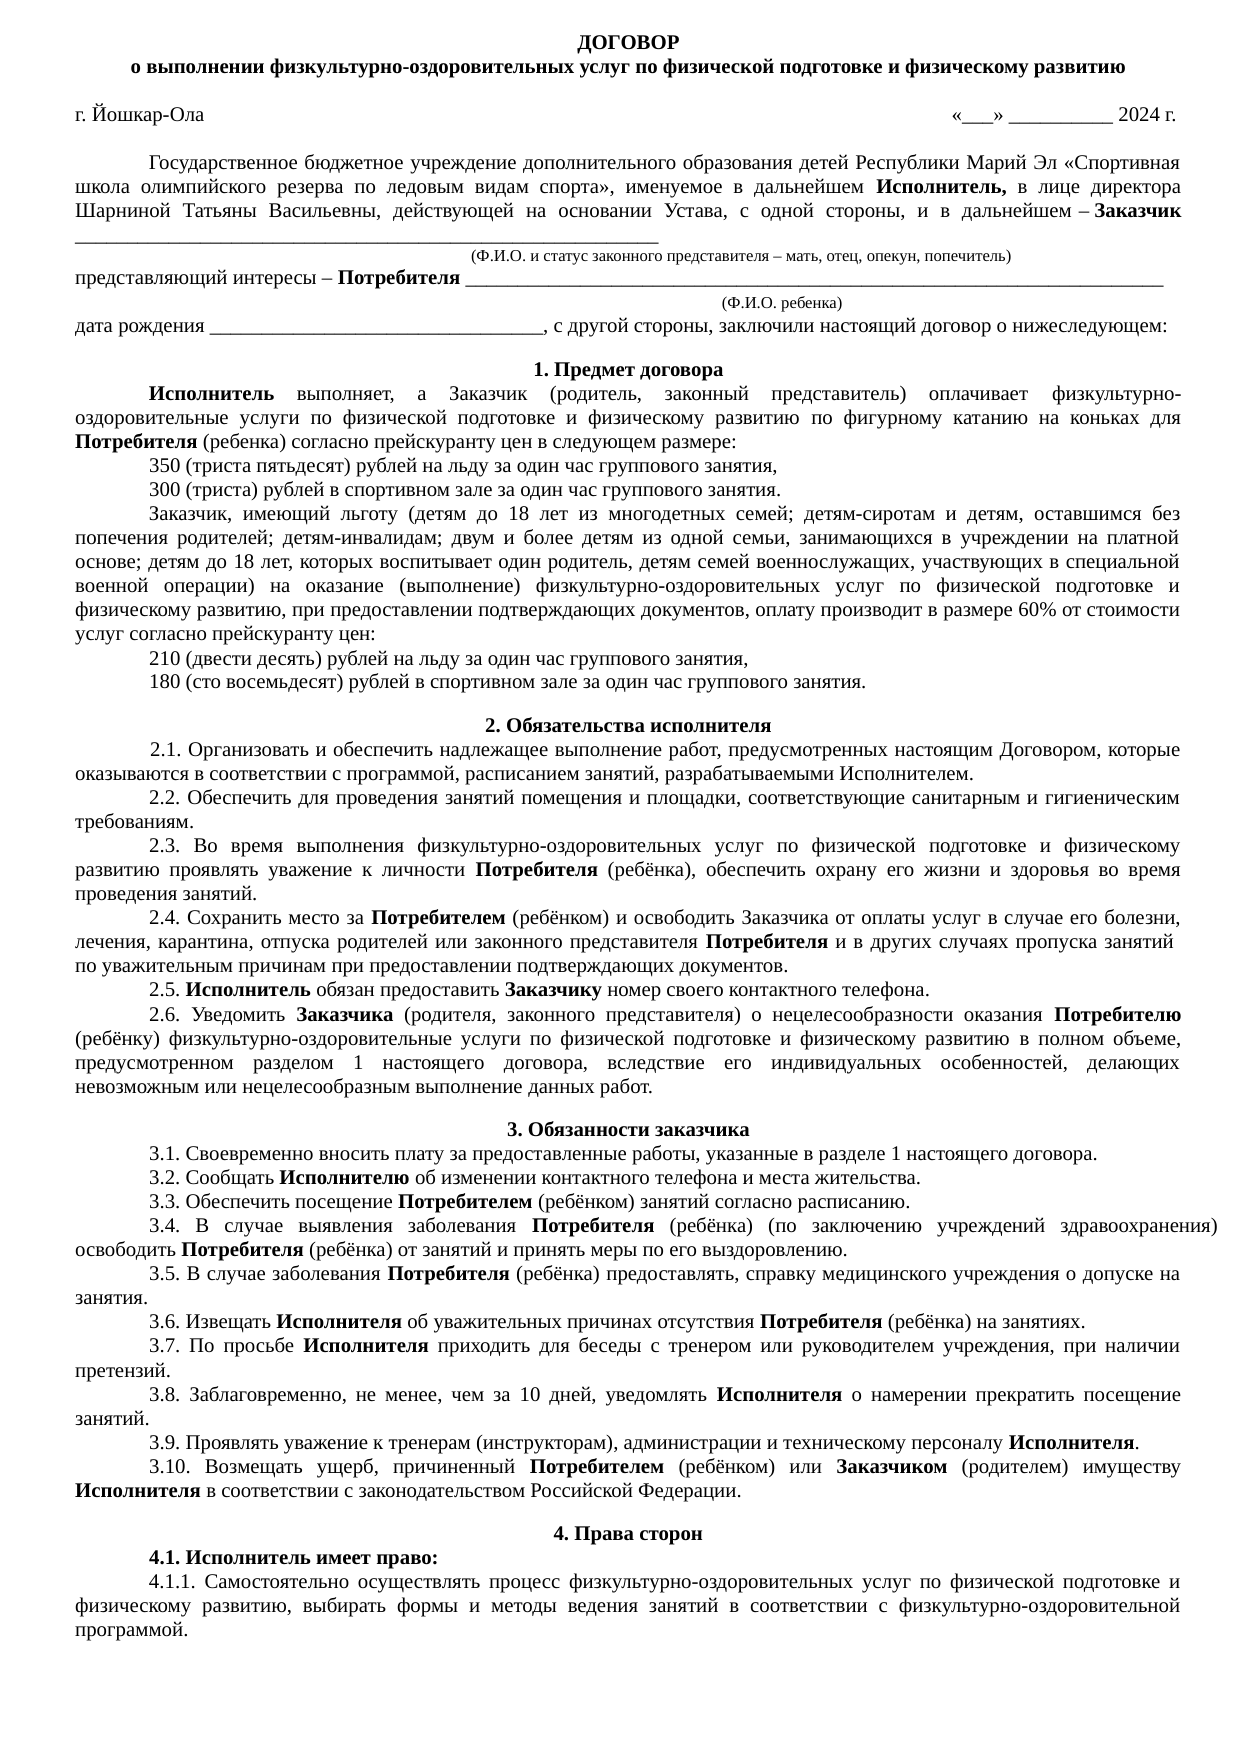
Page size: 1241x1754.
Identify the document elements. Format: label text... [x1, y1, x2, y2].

text 2.1. Организовать и обеспечить надлежащее выполнение работ, предусмотренных настоящим Договором, которые оказываются в соответствии с программой, расписанием занятий, разрабатываемыми Исполнителем. [75, 737, 1181, 785]
text 4.1.1. Самостоятельно осуществлять процесс физкультурно-оздоровительных услуг по физической подготовке и физическому развитию, выбирать формы и методы ведения занятий в соответствии с физкультурно-оздоровительной программой. [75, 1569, 1181, 1641]
text 2.3. Во время выполнения физкультурно-оздоровительных услуг по физической подготовке и физическому развитию проявлять уважение к личности Потребителя (ребёнка), обеспечить охрану его жизни и здоровья во время проведения занятий. [75, 833, 1181, 905]
text Исполнитель выполняет, а Заказчик (родитель, законный представитель) оплачивает физкультурно-оздоровительные услуги по физической подготовке и физическому развитию по фигурному катанию на коньках для Потребителя (ребенка) согласно прейскуранту цен в следующем размере: [75, 381, 1181, 453]
text представляющий интересы – Потребителя ___________________________________________________________________ [75, 265, 1181, 289]
text 2.6. Уведомить Заказчика (родителя, законного представителя) о нецелесообразности оказания Потребителю (ребёнку) физкультурно-оздоровительные услуги по физической подготовке и физическому развитию в полном объеме, предусмотренном разделом 1 настоящего договора, вследствие его индивидуальных особенностей, делающих невозможным или нецелесообразным выполнение данных работ. [75, 1001, 1181, 1098]
text 3.8. Заблаговременно, не менее, чем за 10 дней, уведомлять Исполнителя о намерении прекратить посещение занятий. [75, 1382, 1181, 1430]
text (Ф.И.О. и статус законного представителя – мать, отец, опекун, попечитель) [75, 246, 1181, 265]
text 4.1. Исполнитель имеет право: [75, 1545, 1181, 1569]
text 3.5. В случае заболевания Потребителя (ребёнка) предоставлять, справку медицинского учреждения о допуске на занятия. [75, 1261, 1181, 1309]
text 300 (триста) рублей в спортивном зале за один час группового занятия. [75, 477, 1181, 501]
text 3.9. Проявлять уважение к тренерам (инструкторам), администрации и техническому персоналу Исполнителя. [75, 1430, 1181, 1454]
text ДОГОВОР [75, 29, 1181, 54]
text 2. Обязательства исполнителя [75, 713, 1181, 737]
text 3.3. Обеспечить посещение Потребителем (ребёнком) занятий согласно расписанию. [75, 1189, 1181, 1213]
text Заказчик, имеющий льготу (детям до 18 лет из многодетных семей; детям-сиротам и детям, оставшимся без попечения родителей; детям-инвалидам; двум и более детям из одной семьи, занимающихся в учреждении на платной основе; детям до 18 лет, которых воспитывает один родитель, детям семей военнослужащих, участвующих в специальной военной операции) на оказание (выполнение) физкультурно-оздоровительных услуг по физической подготовке и физическому развитию, при предоставлении подтверждающих документов, оплату производит в размере 60% от стоимости услуг согласно прейскуранту цен: [75, 501, 1181, 645]
text о выполнении физкультурно-оздоровительных услуг по физической подготовке и физическому развитию [75, 54, 1181, 78]
text 210 (двести десять) рублей на льду за один час группового занятия, [75, 645, 1181, 669]
text 2.2. Обеспечить для проведения занятий помещения и площадки, соответствующие санитарным и гигиеническим требованиям. [75, 785, 1181, 833]
text 3.6. Извещать Исполнителя об уважительных причинах отсутствия Потребителя (ребёнка) на занятиях. [75, 1309, 1181, 1333]
text дата рождения ________________________________, с другой стороны, заключили настоящий договор о нижеследующем: [75, 313, 1181, 337]
text 2.5. Исполнитель обязан предоставить Заказчику номер своего контактного телефона. [75, 977, 1181, 1001]
text 3.1. Своевременно вносить плату за предоставленные работы, указанные в разделе 1 настоящего договора. [75, 1141, 1181, 1165]
text г. Йошкар-Ола «___» __________ 2024 г. [75, 102, 1181, 126]
text 180 (сто восемьдесят) рублей в спортивном зале за один час группового занятия. [75, 669, 1181, 693]
text 1. Предмет договора [75, 357, 1181, 381]
text 350 (триста пятьдесят) рублей на льду за один час группового занятия, [75, 453, 1181, 477]
text 3.10. Возмещать ущерб, причиненный Потребителем (ребёнком) или Заказчиком (родителем) имуществу Исполнителя в соответствии с законодательством Российской Федерации. [75, 1454, 1181, 1502]
text 3.7. По просьбе Исполнителя приходить для беседы с тренером или руководителем учреждения, при наличии претензий. [75, 1333, 1181, 1382]
text 4. Права сторон [75, 1521, 1181, 1545]
text 3. Обязанности заказчика [75, 1117, 1181, 1141]
text 3.2. Сообщать Исполнителю об изменении контактного телефона и места жительства. [75, 1165, 1181, 1189]
text (Ф.И.О. ребенка) [75, 289, 1181, 313]
text 3.4. В случае выявления заболевания Потребителя (ребёнка) (по заключению учреждений здравоохранения) освободить Потребителя (ребёнка) от занятий и принять меры по его выздоровлению. [75, 1213, 1218, 1261]
text Государственное бюджетное учреждение дополнительного образования детей Республики Марий Эл «Спортивная школа олимпийского резерва по ледовым видам спорта», именуемое в дальнейшем Исполнитель, в лице директора Шарниной Татьяны Васильевны, действующей на основании Устава, с одной стороны, и в дальнейшем – Заказчик ________________________________________________________ [75, 150, 1181, 246]
text 2.4. Сохранить место за Потребителем (ребёнком) и освободить Заказчика от оплаты услуг в случае его болезни, лечения, карантина, отпуска родителей или законного представителя Потребителя и в других случаях пропуска занятий по уважительным причинам при предоставлении подтверждающих документов. [75, 905, 1181, 977]
